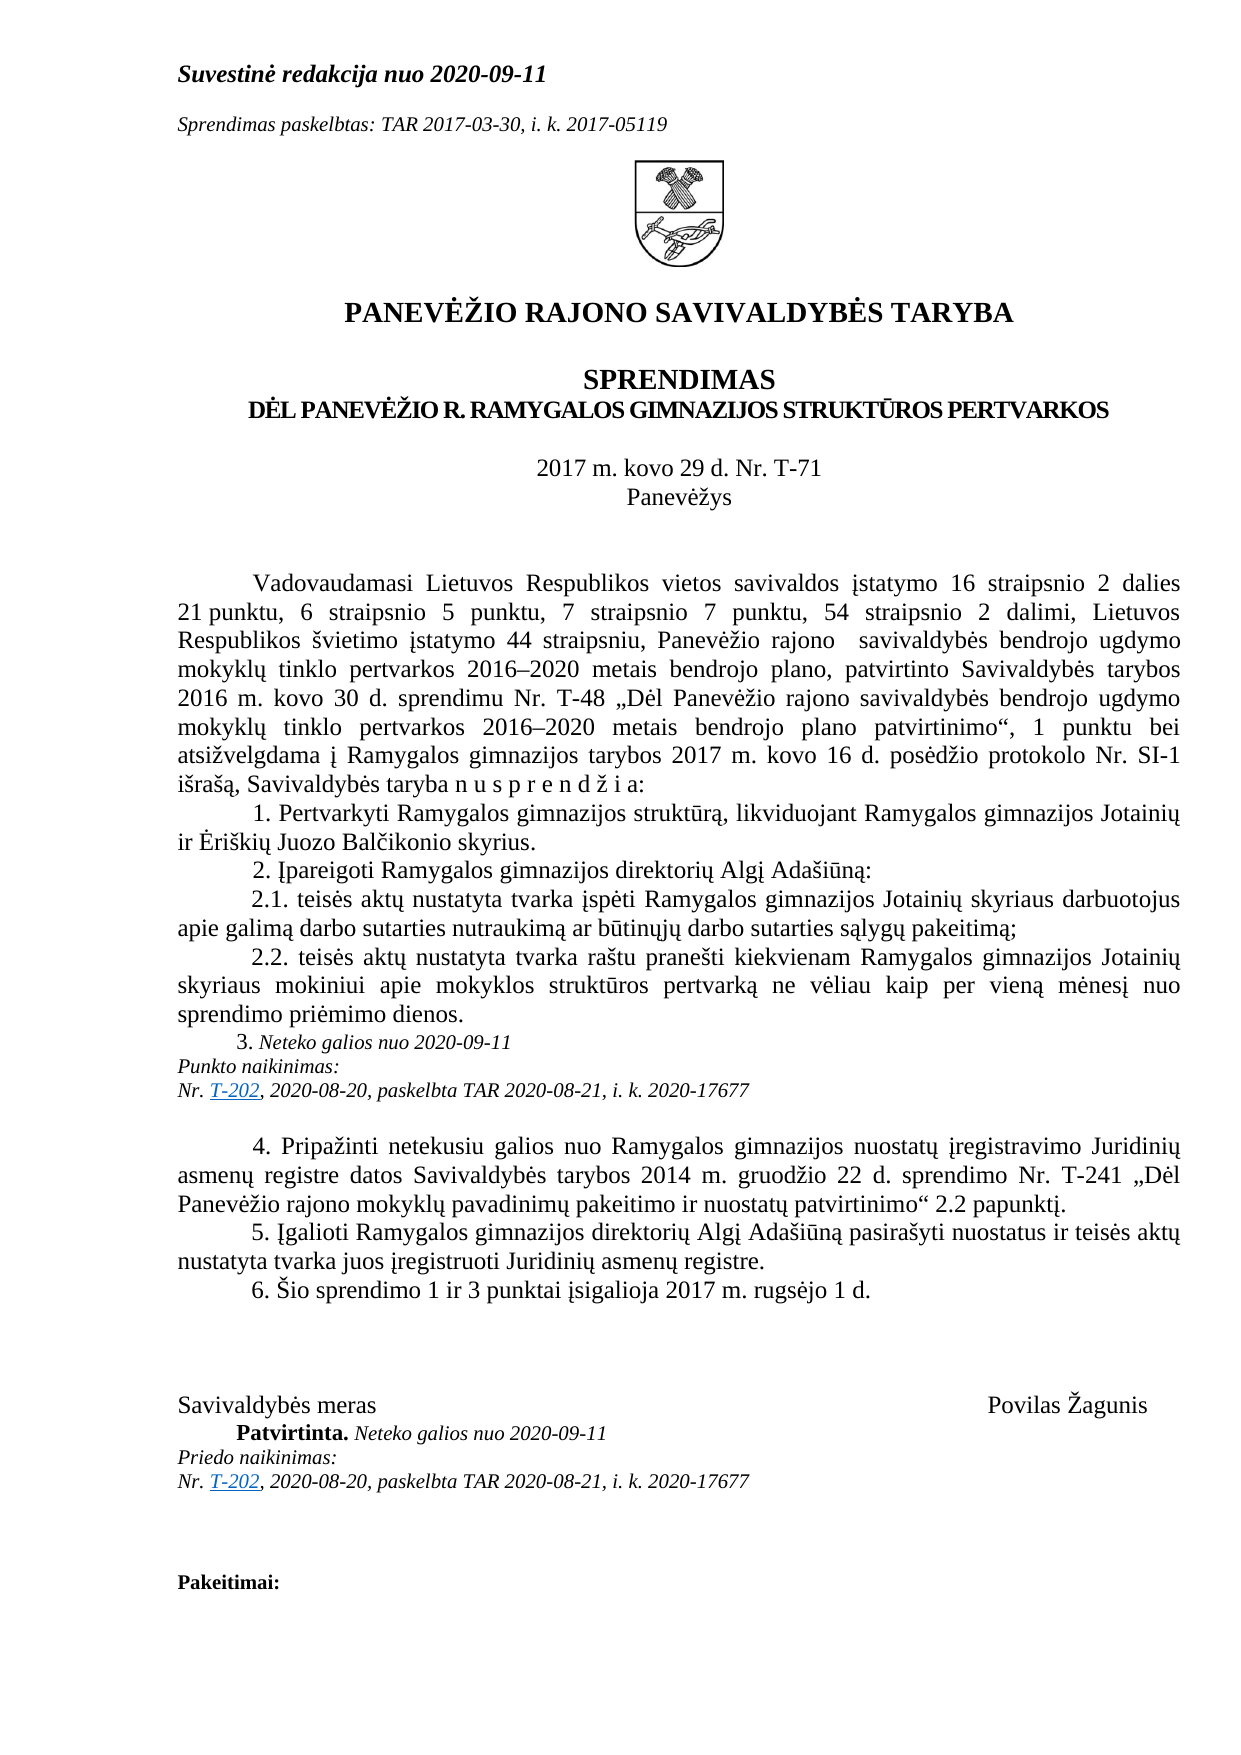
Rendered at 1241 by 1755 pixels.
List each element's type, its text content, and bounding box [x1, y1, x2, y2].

text Panevėžys [177, 482, 1181, 511]
text Pakeitimai: [177, 1570, 1181, 1594]
text 2017 m. kovo 29 d. Nr. T-71 [177, 453, 1181, 482]
text 4. Pripažinti netekusiu galios nuo Ramygalos gimnazijos nuostatų įregistravimo Juridinių asmenų registre datos Savivaldybės tarybos 2014 m. gruodžio 22 d. sprendimo Nr. T-241 „Dėl Panevėžio rajono mokyklų pavadinimų pakeitimo ir nuostatų patvirtinimo“ 2.2 papunktį. [177, 1131, 1181, 1217]
text 5. Įgalioti Ramygalos gimnazijos direktorių Algį Adašiūną pasirašyti nuostatus ir teisės aktų nustatyta tvarka juos įregistruoti Juridinių asmenų registre. [177, 1217, 1181, 1275]
text DĖL PANEVĖŽIO R. RAMYGALOS GIMNAZIJOS STRUKTŪROS PERTVARKOS [177, 396, 1181, 424]
text Nr. T-202, 2020-08-20, paskelbta TAR 2020-08-21, i. k. 2020-17677 [177, 1469, 1181, 1493]
text 6. Šio sprendimo 1 ir 3 punktai įsigalioja 2017 m. rugsėjo 1 d. [177, 1275, 1181, 1304]
text 2. Įpareigoti Ramygalos gimnazijos direktorių Algį Adašiūną: [252, 856, 1181, 884]
text PANEVĖŽIO RAJONO SAVIVALDYBĖS TARYBA [177, 295, 1181, 328]
text Savivaldybės meras Povilas Žagunis [177, 1390, 1181, 1419]
text Patvirtinta. Neteko galios nuo 2020-09-11 [177, 1419, 1181, 1445]
text 1. Pertvarkyti Ramygalos gimnazijos struktūrą, likviduojant Ramygalos gimnazijos Jotainių ir Ėriškių Juozo Balčikonio skyrius. [177, 798, 1181, 856]
text 2.2. teisės aktų nustatyta tvarka raštu pranešti kiekvienam Ramygalos gimnazijos Jotainių skyriaus mokiniui apie mokyklos struktūros pertvarką ne vėliau kaip per vieną mėnesį nuo sprendimo priėmimo dienos. [177, 942, 1181, 1028]
text 2.1. teisės aktų nustatyta tvarka įspėti Ramygalos gimnazijos Jotainių skyriaus darbuotojus apie galimą darbo sutarties nutraukimą ar būtinųjų darbo sutarties sąlygų pakeitimą; [177, 884, 1181, 942]
text Sprendimas paskelbtas: TAR 2017-03-30, i. k. 2017-05119 [177, 112, 1181, 136]
text Vadovaudamasi Lietuvos Respublikos vietos savivaldos įstatymo 16 straipsnio 2 dalies 21 punktu, 6 straipsnio 5 punktu, 7 straipsnio 7 punktu, 54 straipsnio 2 dalimi, Lietuvos Respublikos švietimo įstatymo 44 straipsniu, Panevėžio rajono savivaldybės bendrojo ugdymo mokyklų tinklo pertvarkos 2016–2020 metais bendrojo plano, patvirtinto Savivaldybės tarybos 2016 m. kovo 30 d. sprendimu Nr. T-48 „Dėl Panevėžio rajono savivaldybės bendrojo ugdymo mokyklų tinklo pertvarkos 2016–2020 metais bendrojo plano patvirtinimo“, 1 punktu bei atsižvelgdama į Ramygalos gimnazijos tarybos 2017 m. kovo 16 d. posėdžio protokolo Nr. SI-1 išrašą, Savivaldybės taryba n u s p r e n d ž i a: [177, 568, 1181, 798]
text 3. Neteko galios nuo 2020-09-11 [177, 1028, 1181, 1054]
text Nr. T-202, 2020-08-20, paskelbta TAR 2020-08-21, i. k. 2020-17677 [177, 1078, 1181, 1102]
text Priedo naikinimas: [177, 1445, 1181, 1469]
text Punkto naikinimas: [177, 1054, 1181, 1078]
text SPRENDIMAS [177, 362, 1181, 396]
text Suvestinė redakcija nuo 2020-09-11 [177, 59, 1181, 88]
